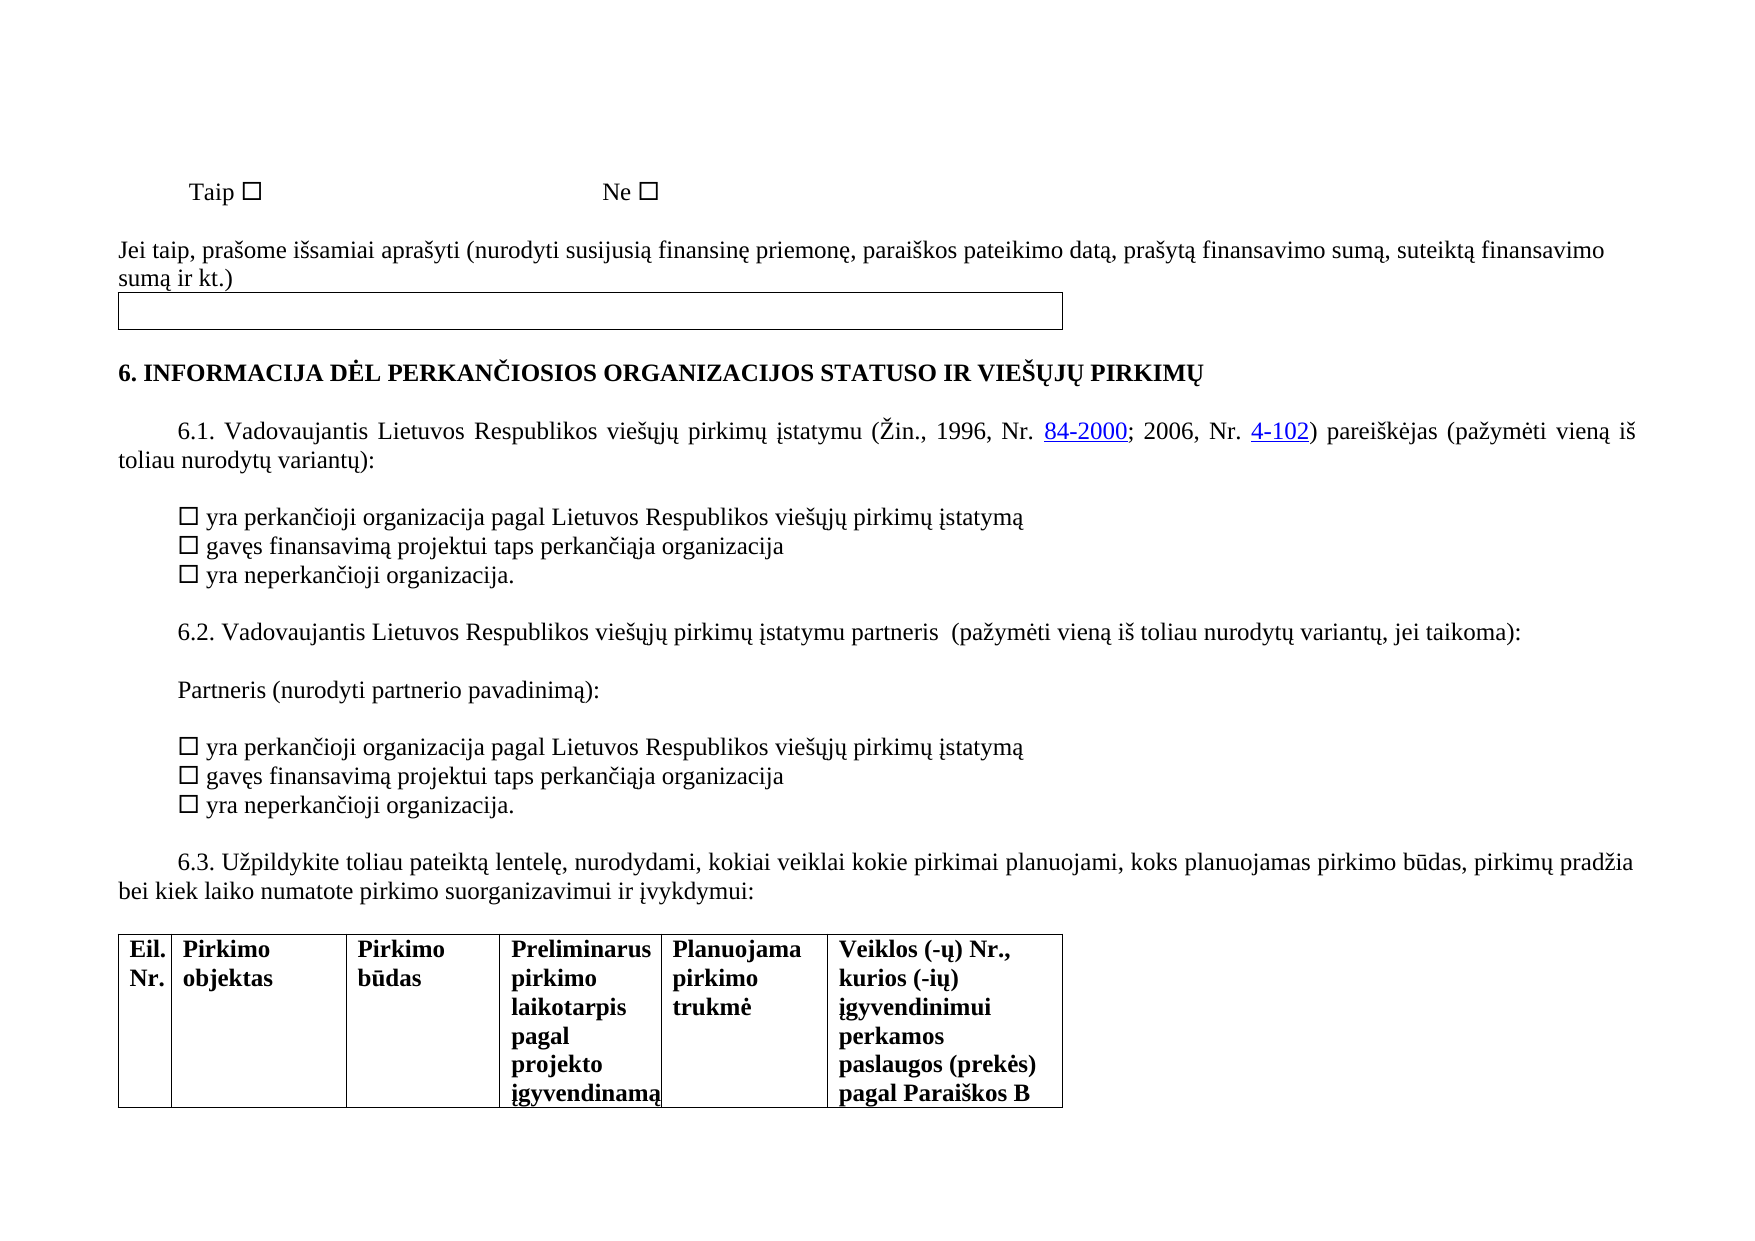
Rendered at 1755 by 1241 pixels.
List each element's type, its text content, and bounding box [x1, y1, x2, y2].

table_header Pirkimo būdas [347, 935, 499, 1107]
text 6.1. Vadovaujantis Lietuvos Respublikos viešųjų pirkimų įstatymu (Žin., 1996, Nr. 84-2000; 2006, Nr. 4-102) pareiškėjas (pažymėti vieną iš toliau nurodytų variantų): [118, 416, 1636, 473]
text [] yra perkančioji organizacija pagal Lietuvos Respublikos viešųjų pirkimų įstatymą [118, 502, 1636, 531]
text [] yra neperkančioji organizacija. [118, 560, 1636, 588]
table_header Ne [] [591, 177, 1063, 206]
table_header Planuojama pirkimo trukmė [662, 935, 827, 1107]
text Partneris (nurodyti partnerio pavadinimą): [118, 675, 1636, 703]
text 6.3. Užpildykite toliau pateiktą lentelę, nurodydami, kokiai veiklai kokie pirkimai planuojami, koks planuojamas pirkimo būdas, pirkimų pradžia bei kiek laiko numatote pirkimo suorganizavimui ir įvykdymui: [118, 847, 1636, 905]
text [] yra neperkančioji organizacija. [118, 790, 1636, 818]
text [] gavęs finansavimą projektui taps perkančiąja organizacija [118, 531, 1636, 560]
table_header Pirkimo objektas [172, 935, 346, 1107]
table_header Eil. Nr. [119, 935, 171, 1107]
text Jei taip, prašome išsamiai aprašyti (nurodyti susijusią finansinę priemonę, paraiškos pateikimo datą, prašytą finansavimo sumą, suteiktą finansavimo sumą ir kt.) [118, 235, 1636, 292]
text 6. INFORMACIJA DĖL PERKANČIOSIOS ORGANIZACIJOS STATUSO IR VIEŠŲJŲ PIRKIMŲ [118, 358, 1636, 387]
table_header Veiklos (-ų) Nr., kurios (-ių) įgyvendinimui perkamos paslaugos (prekės) pagal Paraiškos B [828, 935, 1062, 1107]
text [] gavęs finansavimą projektui taps perkančiąja organizacija [118, 761, 1636, 790]
text 6.2. Vadovaujantis Lietuvos Respublikos viešųjų pirkimų įstatymu partneris (pažymėti vieną iš toliau nurodytų variantų, jei taikoma): [118, 617, 1636, 646]
text [] yra perkančioji organizacija pagal Lietuvos Respublikos viešųjų pirkimų įstatymą [118, 732, 1636, 761]
table_header [119, 293, 1062, 329]
table_header Preliminarus pirkimo laikotarpis pagal projekto įgyvendinamą [500, 935, 661, 1107]
table_header Taip [] [118, 177, 591, 206]
